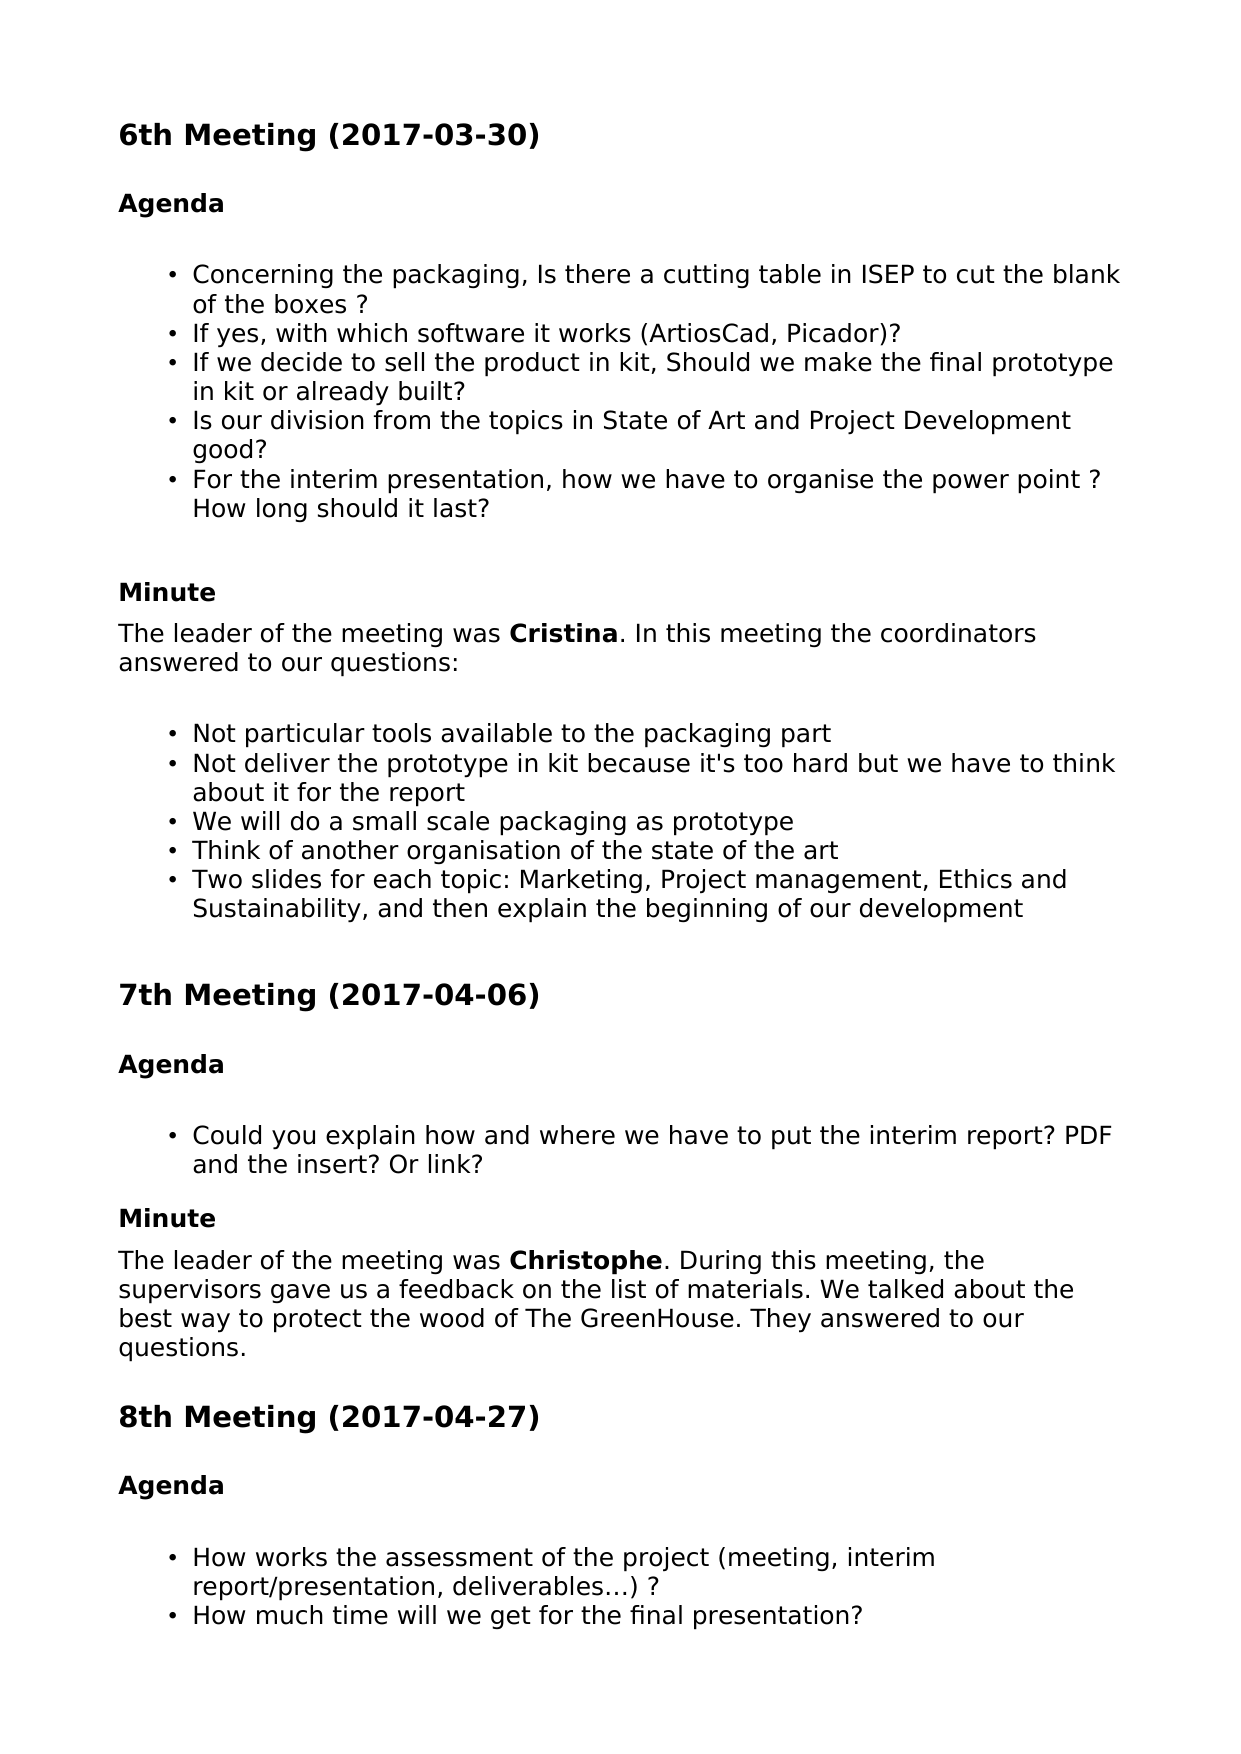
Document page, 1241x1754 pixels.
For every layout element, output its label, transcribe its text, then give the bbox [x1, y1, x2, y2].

list Could you explain how and where we have to put the interim report? PDF and the insert? Or link? [177, 1121, 1122, 1179]
list Think of another organisation of the state of the art [177, 836, 1122, 866]
subtitle 7th Meeting (2017-04-06) [118, 978, 1122, 1012]
list Is our division from the topics in State of Art and Project Development good? [177, 407, 1122, 465]
subtitle Agenda [118, 189, 1122, 219]
text The leader of the meeting was Cristina. In this meeting the coordinators answered to our questions: [118, 619, 1122, 678]
list How much time will we get for the final presentation? [177, 1601, 1122, 1630]
list We will do a small scale packaging as prototype [177, 807, 1122, 836]
subtitle 6th Meeting (2017-03-30) [118, 118, 1122, 152]
list If we decide to sell the product in kit, Should we make the final prototype in kit or already built? [177, 348, 1122, 407]
list Concerning the packaging, Is there a cutting table in ISEP to cut the blank of the boxes ? [177, 261, 1122, 319]
list Not particular tools available to the packaging part [177, 720, 1122, 749]
list Two slides for each topic: Marketing, Project management, Ethics and Sustainability, and then explain the beginning of our development [177, 866, 1122, 924]
text The leader of the meeting was Christophe. During this meeting, the supervisors gave us a feedback on the list of materials. We talked about the best way to protect the wood of The GreenHouse. They answered to our questions. [118, 1246, 1122, 1363]
subtitle 8th Meeting (2017-04-27) [118, 1400, 1122, 1434]
list How works the assessment of the project (meeting, interim report/presentation, deliverables…) ? [177, 1543, 1122, 1601]
list For the interim presentation, how we have to organise the power point ? How long should it last? [177, 465, 1122, 523]
subtitle Minute [118, 1204, 1122, 1233]
list If yes, with which software it works (ArtiosCad, Picador)? [177, 319, 1122, 348]
subtitle Agenda [118, 1050, 1122, 1079]
subtitle Minute [118, 578, 1122, 607]
list Not deliver the prototype in kit because it's too hard but we have to think about it for the report [177, 749, 1122, 807]
subtitle Agenda [118, 1472, 1122, 1501]
